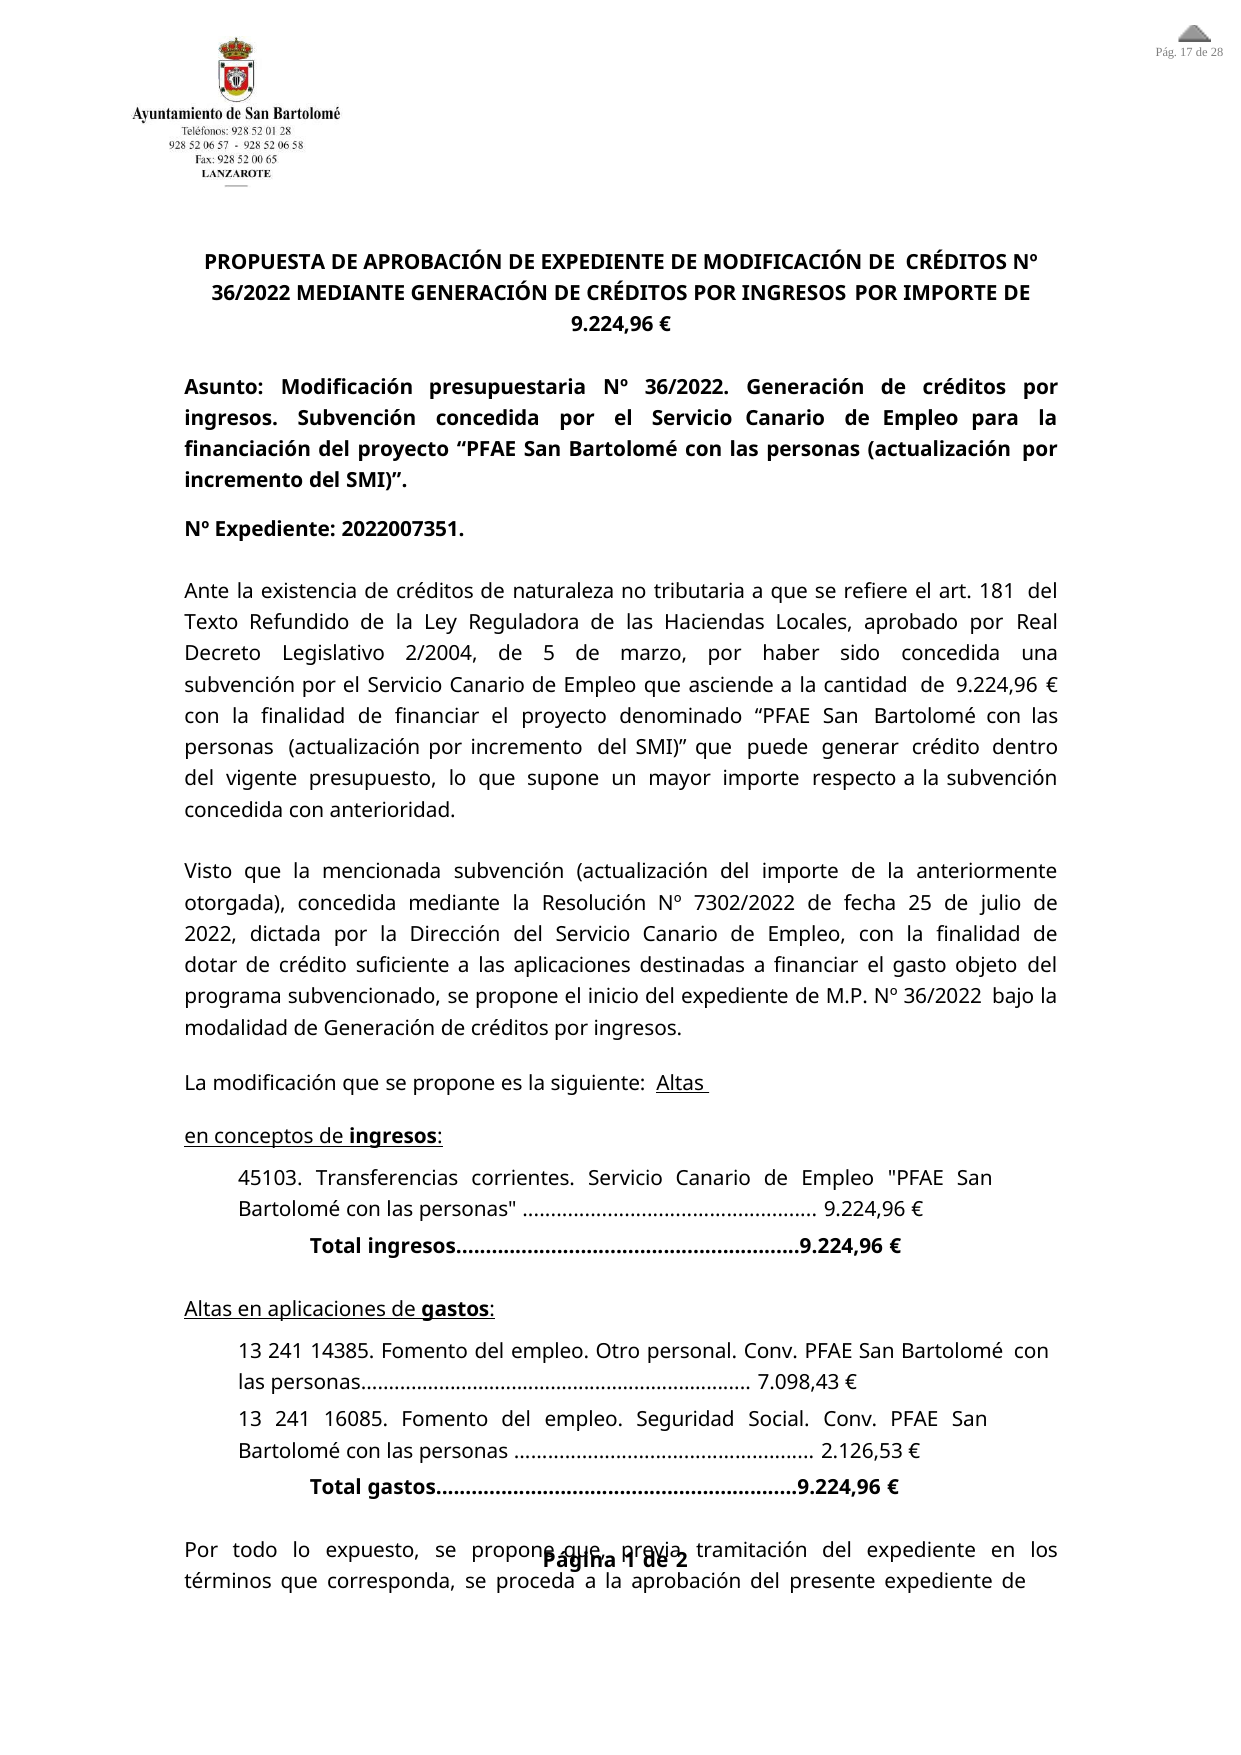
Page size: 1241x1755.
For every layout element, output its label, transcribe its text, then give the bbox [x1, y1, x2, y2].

text 45103. Transferencias corrientes. Servicio Canario de Empleo "PFAE San Bartolomé con las personas" .................................................... 9.224,96 € [238, 1163, 1069, 1222]
text Altas en aplicaciones de gastos: [184, 1294, 1236, 1322]
text PROPUESTA DE APROBACIÓN DE EXPEDIENTE DE MODIFICACIÓN DE CRÉDITOS Nº 36/2022 MEDIANTE GENERACIÓN DE CRÉDITOS POR INGRESOS POR IMPORTE DE 9.224,96 € [184, 247, 1057, 338]
text Asunto: Modificación presupuestaria Nº 36/2022. Generación de créditos por ingresos. Subvención concedida por el Servicio Canario de Empleo para la financiación del proyecto “PFAE San Bartolomé con las personas (actualización por incremento del SMI)”. [184, 372, 1058, 494]
text La modificación que se propone es la siguiente: Altas en conceptos de ingresos: [184, 1047, 710, 1155]
picture [130, 36, 343, 188]
text Total gastos.............................................................9.224,96 € [309, 1472, 1236, 1501]
text 13 241 14385. Fomento del empleo. Otro personal. Conv. PFAE San Bartolomé con las personas...................................................................... 7.098,43 € [238, 1336, 1069, 1396]
text Ante la existencia de créditos de naturaleza no tributaria a que se refiere el art. 181 del Texto Refundido de la Ley Reguladora de las Haciendas Locales, aprobado por Real Decreto Legislativo 2/2004, de 5 de marzo, por haber sido concedida una subvención por el Servicio Canario de Empleo que asciende a la cantidad de 9.224,96 € con la finalidad de financiar el proyecto denominado “PFAE San Bartolomé con las personas (actualización por incremento del SMI)” que puede generar crédito dentro del vigente presupuesto, lo que supone un mayor importe respecto a la subvención concedida con anterioridad. [184, 576, 1058, 823]
text 13 241 16085. Fomento del empleo. Seguridad Social. Conv. PFAE San Bartolomé con las personas ..................................................... 2.126,53 € [238, 1404, 1069, 1464]
text Visto que la mencionada subvención (actualización del importe de la anteriormente otorgada), concedida mediante la Resolución Nº 7302/2022 de fecha 25 de julio de 2022, dictada por la Dirección del Servicio Canario de Empleo, con la finalidad de dotar de crédito suficiente a las aplicaciones destinadas a financiar el gasto objeto del programa subvencionado, se propone el inicio del expediente de M.P. Nº 36/2022 bajo la modalidad de Generación de créditos por ingresos. [184, 857, 1058, 1041]
text Total ingresos..........................................................9.224,96 € [309, 1231, 1236, 1259]
text Por todo lo expuesto, se propone que, previa tramitación del expediente en los términos que corresponda, se proceda a la aprobación del presente expediente de [184, 1535, 1058, 1595]
picture [1177, 25, 1211, 42]
text Nº Expediente: 2022007351. [184, 514, 1236, 543]
